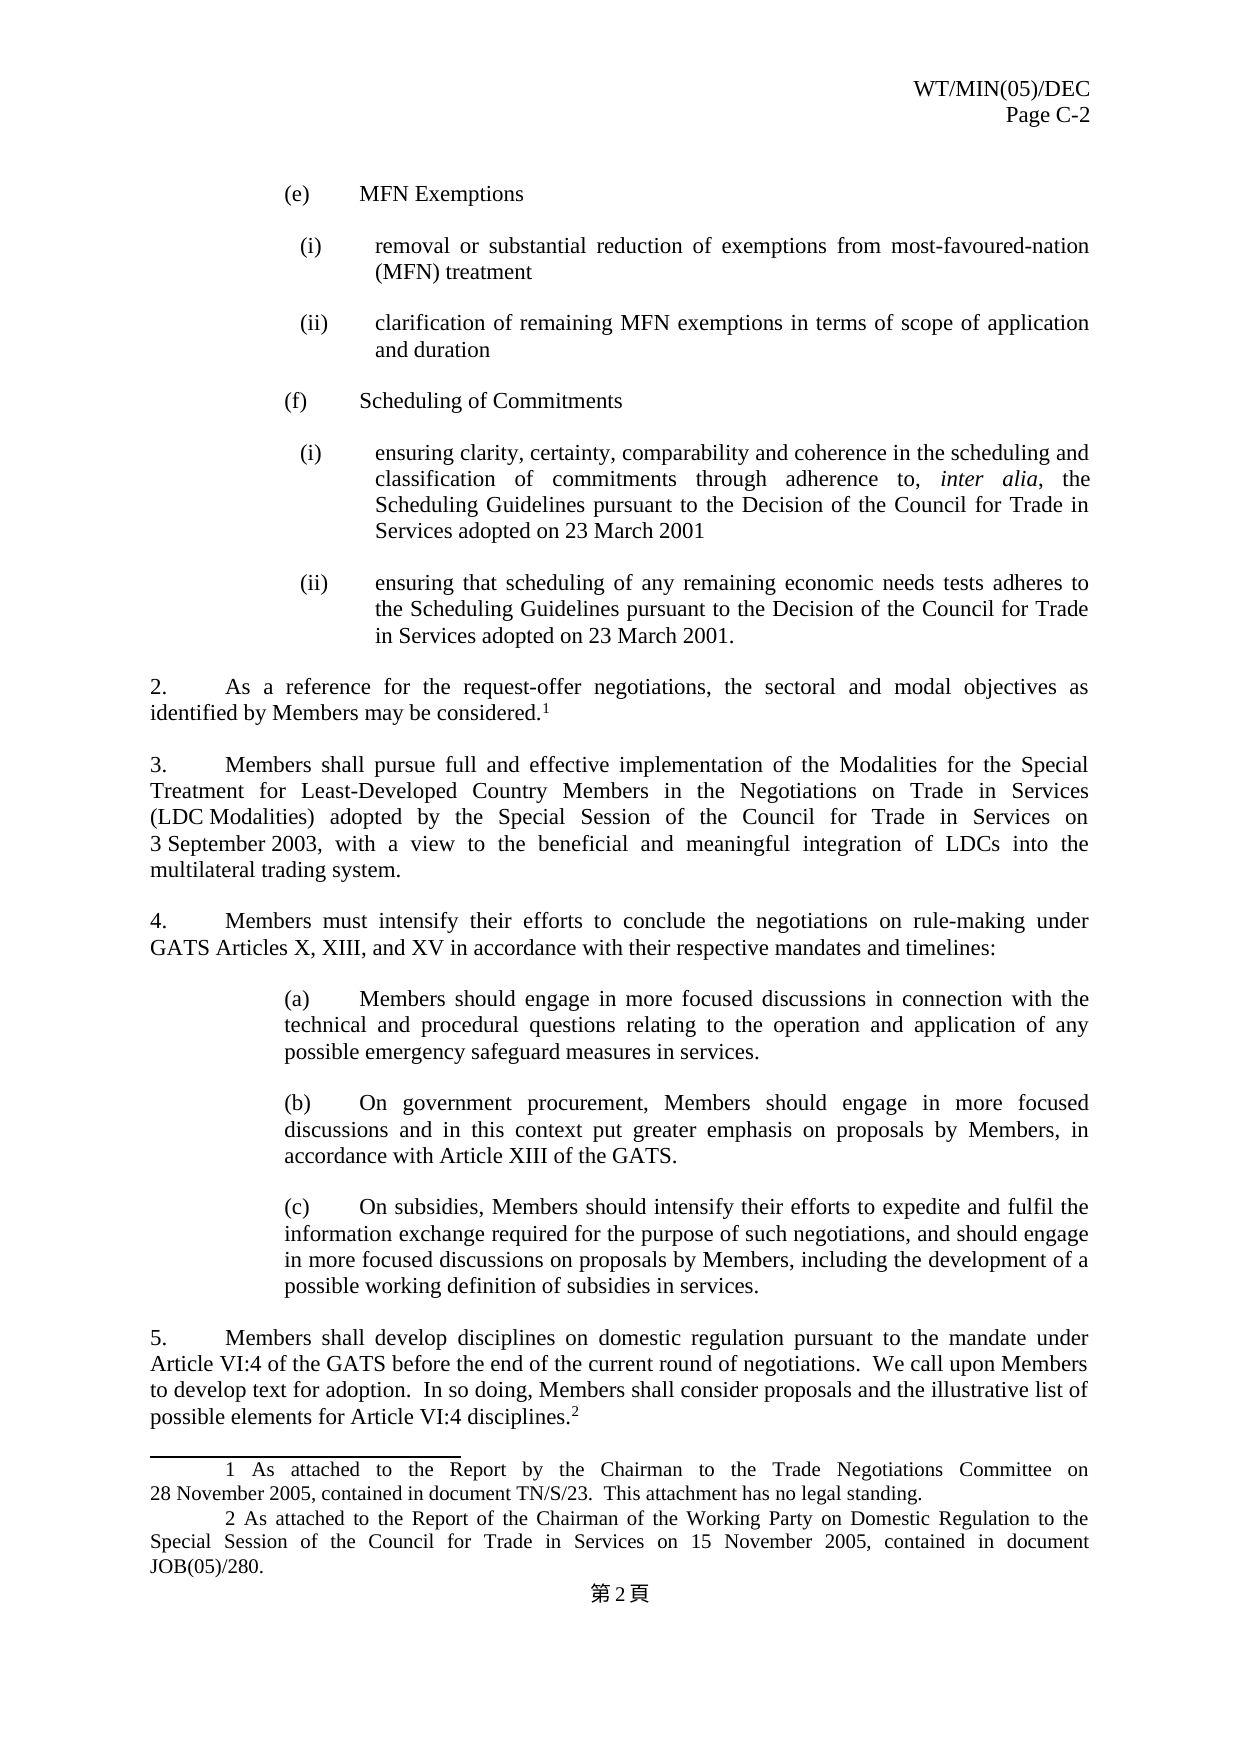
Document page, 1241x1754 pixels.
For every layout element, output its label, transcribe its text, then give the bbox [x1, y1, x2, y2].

text As attached to the Report by the Chairman to the Trade Negotiations Committee on 28 November 2005, contained in document TN/S/23. This attachment has no legal standing. [150, 1457, 1090, 1505]
list MFN Exemptions [284, 180, 1090, 207]
list ensuring clarity, certainty, comparability and coherence in the scheduling and classification of commitments through adherence to, inter alia, the Scheduling Guidelines pursuant to the Decision of the Council for Trade in Services adopted on 23 March 2001 [300, 438, 1090, 544]
text 3. Members shall pursue full and effective implementation of the Modalities for the Special Treatment for Least-Developed Country Members in the Negotiations on Trade in Services (LDC Modalities) adopted by the Special Session of the Council for Trade in Services on 3 September 2003, with a view to the beneficial and meaningful integration of LDCs into the multilateral trading system. [150, 751, 1090, 882]
text 2. As a reference for the request-offer negotiations, the sectoral and modal objectives as identified by Members may be considered. [150, 673, 1090, 726]
list On government procurement, Members should engage in more focused discussions and in this context put greater emphasis on proposals by Members, in accordance with Article XIII of the GATS. [284, 1089, 1090, 1168]
list ensuring that scheduling of any remaining economic needs tests adheres to the Scheduling Guidelines pursuant to the Decision of the Council for Trade in Services adopted on 23 March 2001. [300, 569, 1090, 648]
list clarification of remaining MFN exemptions in terms of scope of application and duration [300, 309, 1090, 362]
list removal or substantial reduction of exemptions from most-favoured-nation (MFN) treatment [300, 232, 1090, 284]
list Scheduling of Commitments [284, 387, 1090, 413]
text 5. Members shall develop disciplines on domestic regulation pursuant to the mandate under Article VI:4 of the GATS before the end of the current round of negotiations. We call upon Members to develop text for adoption. In so doing, Members shall consider proposals and the illustrative list of possible elements for Article VI:4 disciplines. [150, 1324, 1090, 1429]
list On subsidies, Members should intensify their efforts to expedite and fulfil the information exchange required for the purpose of such negotiations, and should engage in more focused discussions on proposals by Members, including the development of a possible working definition of subsidies in services. [284, 1193, 1090, 1299]
text As attached to the Report of the Chairman of the Working Party on Domestic Regulation to the Special Session of the Council for Trade in Services on 15 November 2005, contained in document JOB(05)/280. [150, 1505, 1090, 1578]
list Members should engage in more focused discussions in connection with the technical and procedural questions relating to the operation and application of any possible emergency safeguard measures in services. [284, 985, 1090, 1064]
text 4. Members must intensify their efforts to conclude the negotiations on rule-making under GATS Articles X, XIII, and XV in accordance with their respective mandates and timelines: [150, 907, 1090, 960]
